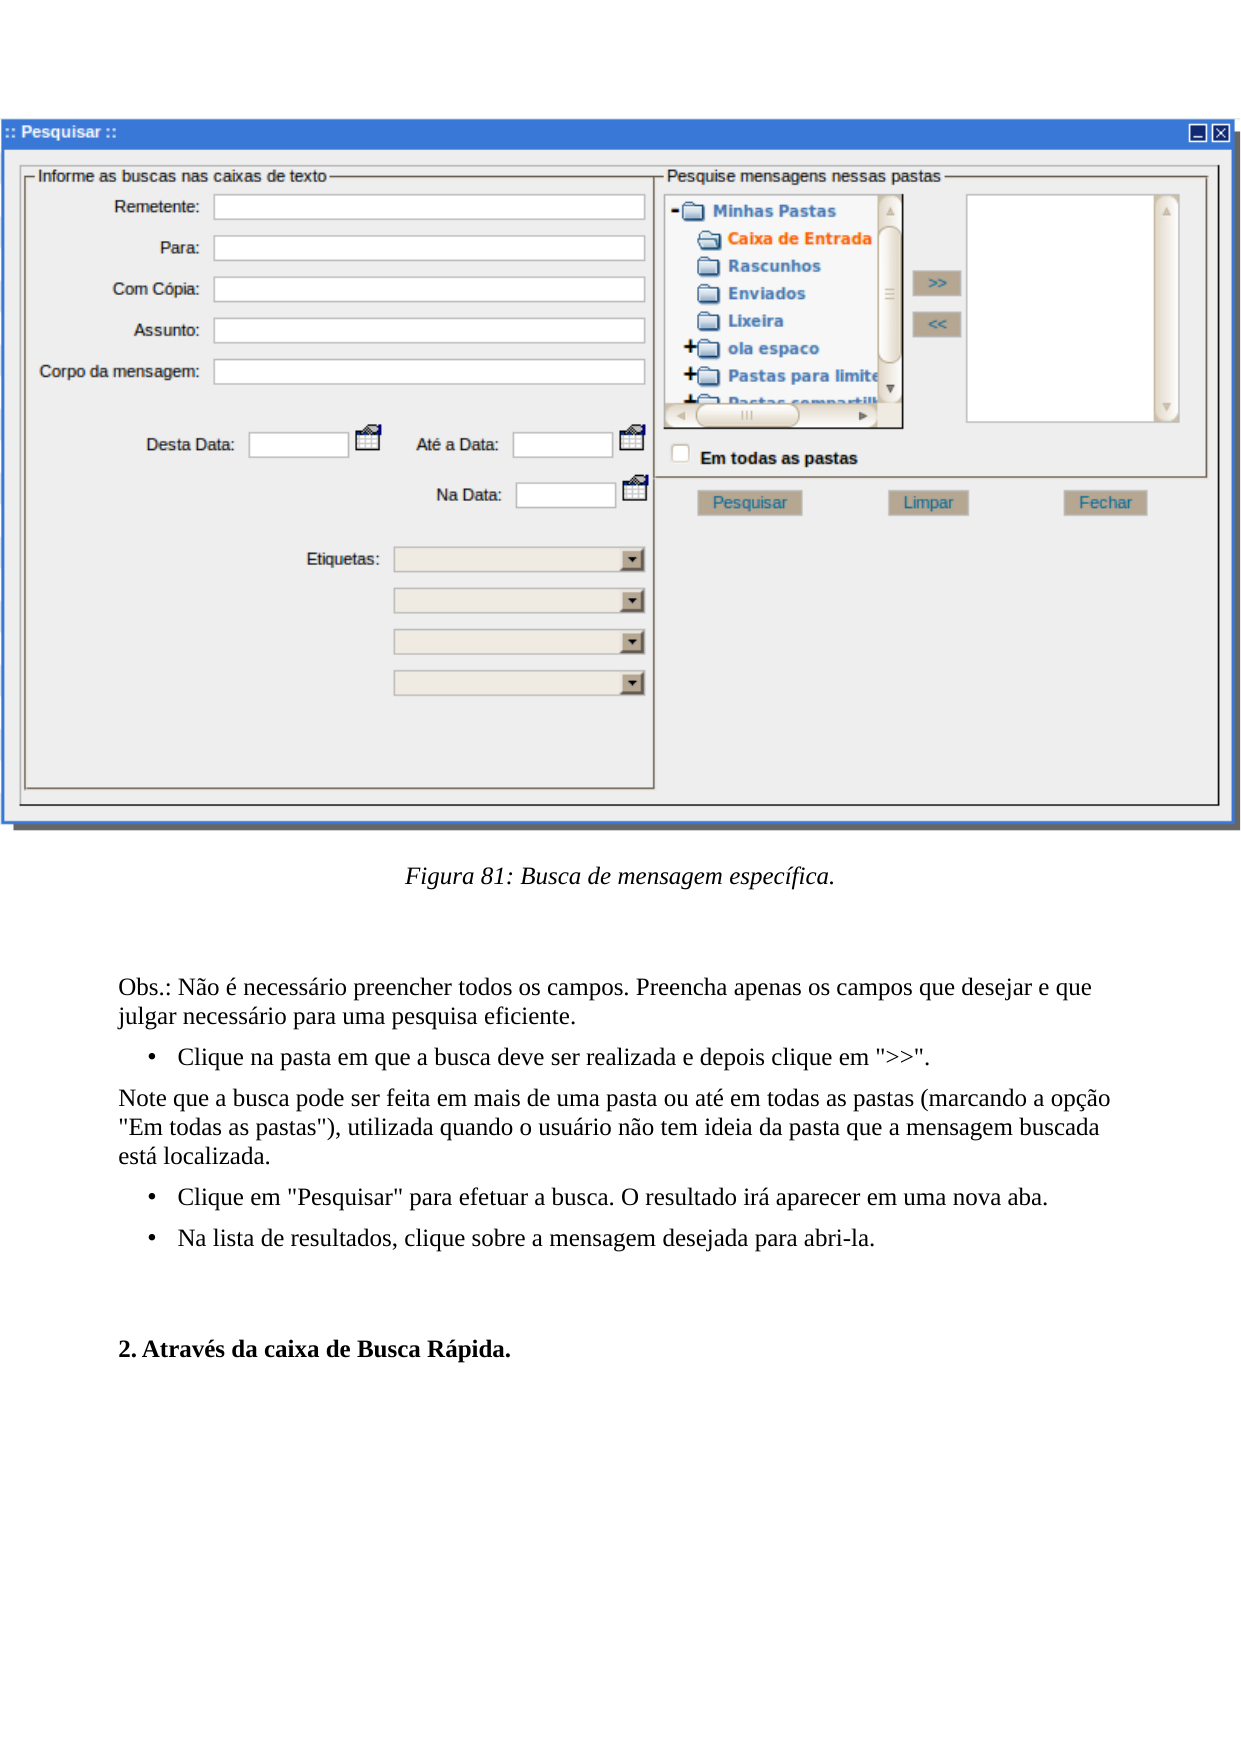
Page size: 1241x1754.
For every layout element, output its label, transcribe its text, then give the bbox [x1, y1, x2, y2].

text 2. Através da caixa de Busca Rápida. [118, 1334, 1122, 1363]
text Note que a busca pode ser feita em mais de uma pasta ou até em todas as pastas (marcando a opção "Em todas as pastas"), utilizada quando o usuário não tem ideia da pasta que a mensagem buscada está localizada. [118, 1083, 1122, 1169]
text Obs.: Não é necessário preencher todos os campos. Preencha apenas os campos que desejar e que julgar necessário para uma pesquisa eficiente. [118, 972, 1122, 1029]
list Clique na pasta em que a busca deve ser realizada e depois clique em ">>". [148, 1042, 1122, 1071]
picture [0, 118, 1241, 832]
list Na lista de resultados, clique sobre a mensagem desejada para abri-la. [148, 1223, 1122, 1252]
list Clique em "Pesquisar" para efetuar a busca. O resultado irá aparecer em uma nova aba. [148, 1182, 1122, 1211]
text Figura 81: Busca de mensagem específica. [118, 832, 1122, 889]
